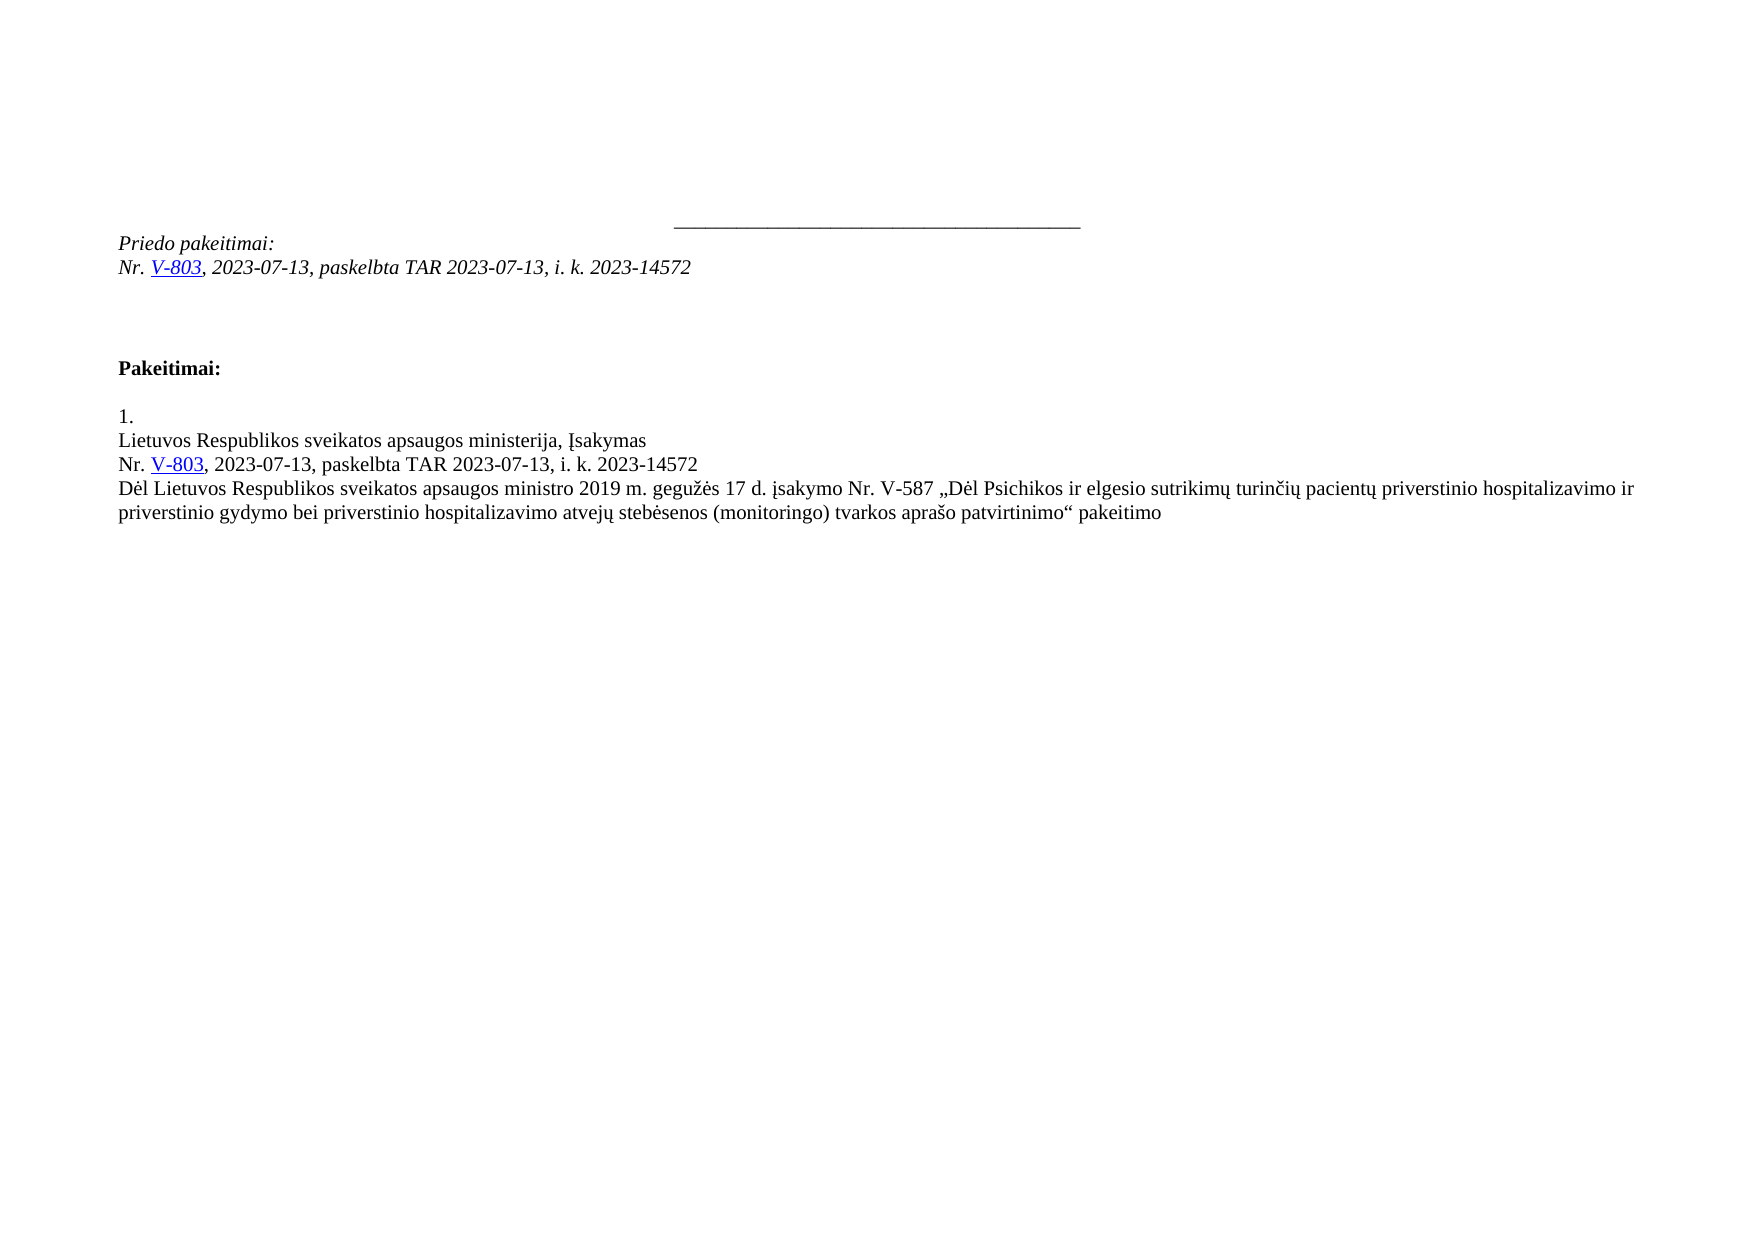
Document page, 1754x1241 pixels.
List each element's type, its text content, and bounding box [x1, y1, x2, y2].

text Priedo pakeitimai: [118, 231, 1636, 255]
text Lietuvos Respublikos sveikatos apsaugos ministerija, Įsakymas [118, 428, 1636, 452]
text Nr. V-803, 2023-07-13, paskelbta TAR 2023-07-13, i. k. 2023-14572 [118, 452, 1636, 476]
text _______________________________________ [118, 207, 1636, 231]
text 1. [118, 404, 1636, 428]
text Dėl Lietuvos Respublikos sveikatos apsaugos ministro 2019 m. gegužės 17 d. įsakymo Nr. V-587 „Dėl Psichikos ir elgesio sutrikimų turinčių pacientų priverstinio hospitalizavimo ir priverstinio gydymo bei priverstinio hospitalizavimo atvejų stebėsenos (monitoringo) tvarkos aprašo patvirtinimo“ pakeitimo [118, 476, 1636, 524]
text Nr. V-803, 2023-07-13, paskelbta TAR 2023-07-13, i. k. 2023-14572 [118, 255, 1636, 279]
text Pakeitimai: [118, 356, 1636, 380]
